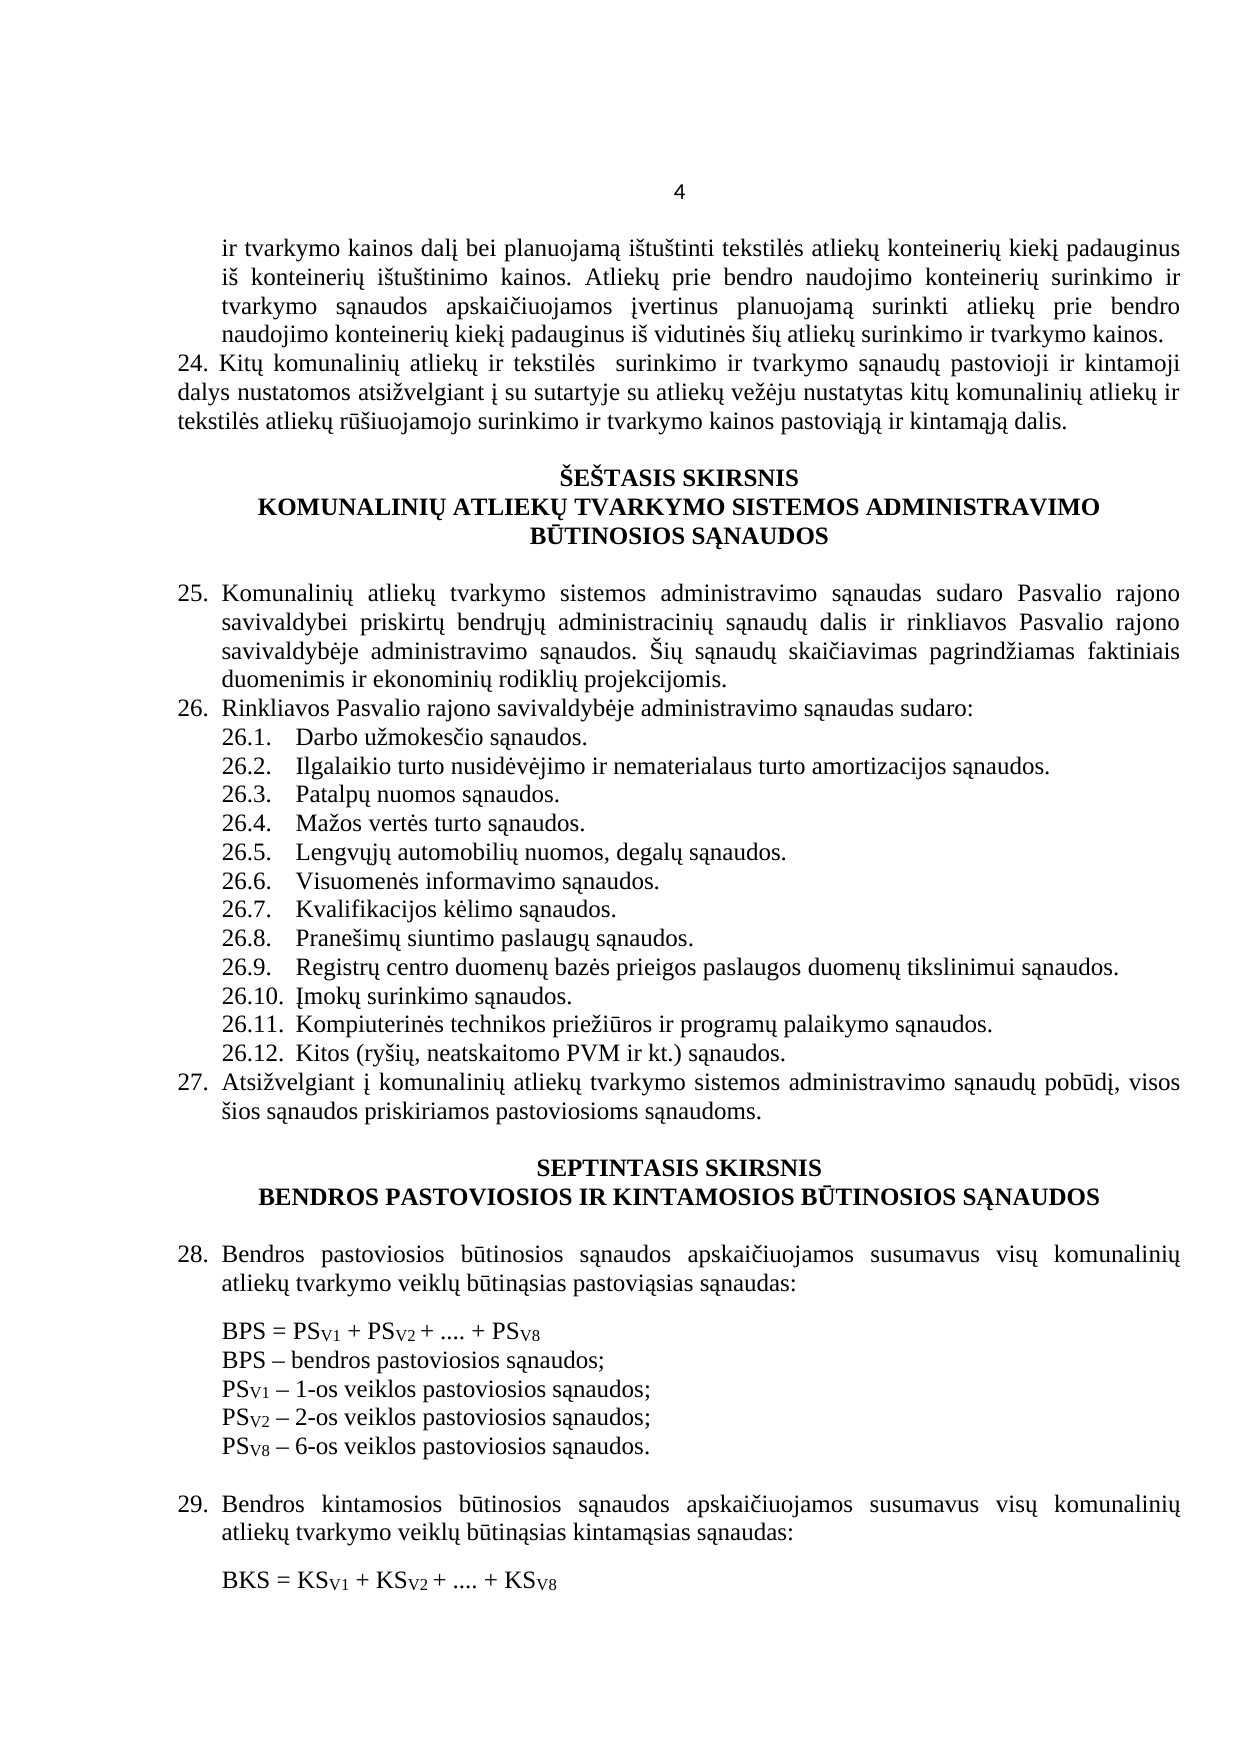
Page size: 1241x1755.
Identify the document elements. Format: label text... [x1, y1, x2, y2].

text ŠEŠTASIS SKIRSNIS [177, 463, 1181, 492]
text 26.6. Visuomenės informavimo sąnaudos. [222, 866, 1181, 894]
text 29. Bendros kintamosios būtinosios sąnaudos apskaičiuojamos susumavus visų komunalinių atliekų tvarkymo veiklų būtinąsias kintamąsias sąnaudas: [177, 1489, 1181, 1546]
text 26. Rinkliavos Pasvalio rajono savivaldybėje administravimo sąnaudas sudaro: [177, 693, 1181, 722]
text 26.12. Kitos (ryšių, neatskaitomo PVM ir kt.) sąnaudos. [222, 1038, 1181, 1067]
text 27. Atsižvelgiant į komunalinių atliekų tvarkymo sistemos administravimo sąnaudų pobūdį, visos šios sąnaudos priskiriamos pastoviosioms sąnaudoms. [177, 1067, 1181, 1124]
text PSV1 – 1-os veiklos pastoviosios sąnaudos; [222, 1374, 1181, 1402]
text 25. Komunalinių atliekų tvarkymo sistemos administravimo sąnaudas sudaro Pasvalio rajono savivaldybei priskirtų bendrųjų administracinių sąnaudų dalis ir rinkliavos Pasvalio rajono savivaldybėje administravimo sąnaudos. Šių sąnaudų skaičiavimas pagrindžiamas faktiniais duomenimis ir ekonominių rodiklių projekcijomis. [177, 578, 1181, 693]
text 26.2. Ilgalaikio turto nusidėvėjimo ir nematerialaus turto amortizacijos sąnaudos. [222, 751, 1181, 779]
text PSV8 – 6-os veiklos pastoviosios sąnaudos. [222, 1431, 1181, 1460]
text 26.3. Patalpų nuomos sąnaudos. [222, 779, 1181, 808]
text BENDROS PASTOVIOSIOS IR KINTAMOSIOS BŪTINOSIOS SĄNAUDOS [177, 1182, 1181, 1211]
text BPS – bendros pastoviosios sąnaudos; [222, 1345, 1181, 1374]
text 26.7. Kvalifikacijos kėlimo sąnaudos. [222, 894, 1181, 923]
text 26.9. Registrų centro duomenų bazės prieigos paslaugos duomenų tikslinimui sąnaudos. [222, 952, 1181, 981]
text 28. Bendros pastoviosios būtinosios sąnaudos apskaičiuojamos susumavus visų komunalinių atliekų tvarkymo veiklų būtinąsias pastoviąsias sąnaudas: [177, 1239, 1181, 1297]
text 26.11. Kompiuterinės technikos priežiūros ir programų palaikymo sąnaudos. [222, 1009, 1181, 1038]
text 26.5. Lengvųjų automobilių nuomos, degalų sąnaudos. [222, 837, 1181, 866]
text 26.1. Darbo užmokesčio sąnaudos. [222, 722, 1181, 751]
text 26.4. Mažos vertės turto sąnaudos. [222, 808, 1181, 837]
text BKS = KSV1 + KSV2 + .... + KSV8 [222, 1565, 1181, 1594]
text 24. Kitų komunalinių atliekų ir tekstilės surinkimo ir tvarkymo sąnaudų pastovioji ir kintamoji dalys nustatomos atsižvelgiant į su sutartyje su atliekų vežėju nustatytas kitų komunalinių atliekų ir tekstilės atliekų rūšiuojamojo surinkimo ir tvarkymo kainos pastoviąją ir kintamąją dalis. [177, 348, 1181, 434]
text SEPTINTASIS SKIRSNIS [177, 1153, 1181, 1182]
text KOMUNALINIŲ ATLIEKŲ TVARKYMO SISTEMOS ADMINISTRAVIMO BŪTINOSIOS SĄNAUDOS [177, 492, 1181, 549]
text PSV2 – 2-os veiklos pastoviosios sąnaudos; [222, 1402, 1181, 1431]
text 26.10. Įmokų surinkimo sąnaudos. [222, 981, 1181, 1009]
text BPS = PSV1 + PSV2 + .... + PSV8 [222, 1316, 1181, 1345]
text ir tvarkymo kainos dalį bei planuojamą ištuštinti tekstilės atliekų konteinerių kiekį padauginus iš konteinerių ištuštinimo kainos. Atliekų prie bendro naudojimo konteinerių surinkimo ir tvarkymo sąnaudos apskaičiuojamos įvertinus planuojamą surinkti atliekų prie bendro naudojimo konteinerių kiekį padauginus iš vidutinės šių atliekų surinkimo ir tvarkymo kainos. [177, 233, 1181, 348]
text 26.8. Pranešimų siuntimo paslaugų sąnaudos. [222, 923, 1181, 952]
